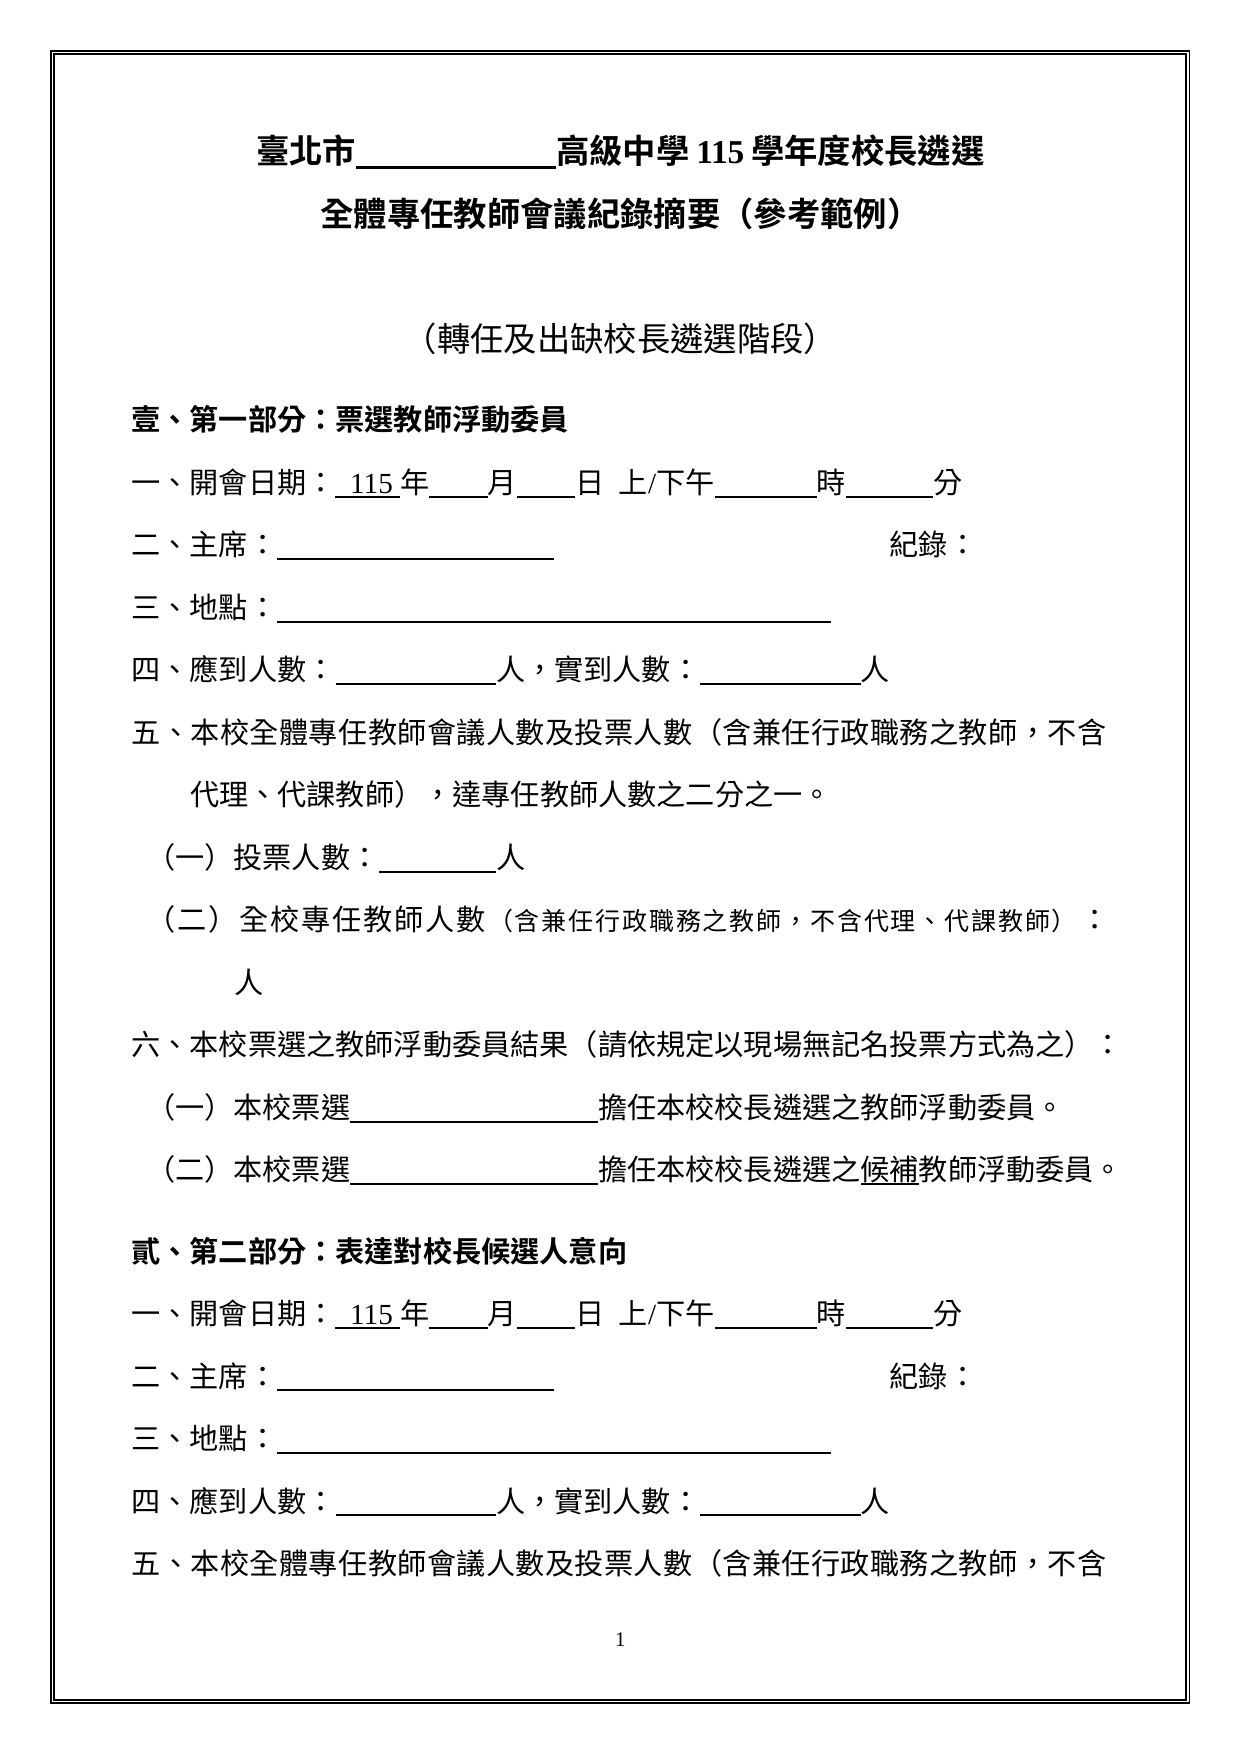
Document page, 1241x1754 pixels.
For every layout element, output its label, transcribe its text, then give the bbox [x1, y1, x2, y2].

text （二）全校專任教師人數（含兼任行政職務之教師，不含代理、代課教師）： 人 [146, 876, 1109, 1001]
text 二、主席： 紀錄： [131, 501, 1109, 564]
text （轉任及出缺校長遴選階段） [131, 295, 1109, 358]
text （一）投票人數： 人 [131, 814, 1109, 876]
text （一）本校票選 擔任本校校長遴選之教師浮動委員。 [131, 1064, 1109, 1126]
text 三、地點： [131, 564, 1109, 626]
text 四、應到人數： 人，實到人數： 人 [131, 626, 1109, 689]
text 六、本校票選之教師浮動委員結果（請依規定以現場無記名投票方式為之）： [131, 1001, 1109, 1064]
text 五、本校全體專任教師會議人數及投票人數（含兼任行政職務之教師，不含 [131, 1520, 1109, 1583]
text 三、地點： [131, 1395, 1109, 1458]
text 壹、第一部分：票選教師浮動委員 [131, 376, 1109, 439]
text 全體專任教師會議紀錄摘要（參考範例） [131, 170, 1109, 233]
text 二、主席： 紀錄： [131, 1333, 1109, 1395]
text 貳、第二部分：表達對校長候選人意向 [131, 1208, 1109, 1270]
text （二）本校票選 擔任本校校長遴選之候補教師浮動委員。 [131, 1126, 1109, 1189]
text 一、開會日期： 115 年 月 日 上/下午 時 分 [131, 439, 1109, 501]
text 一、開會日期： 115 年 月 日 上/下午 時 分 [131, 1270, 1109, 1333]
text 四、應到人數： 人，實到人數： 人 [131, 1458, 1109, 1520]
text 五、本校全體專任教師會議人數及投票人數（含兼任行政職務之教師，不含代理、代課教師），達專任教師人數之二分之一。 [131, 689, 1109, 814]
text 臺北市 高級中學115學年度校長遴選 [131, 108, 1109, 170]
